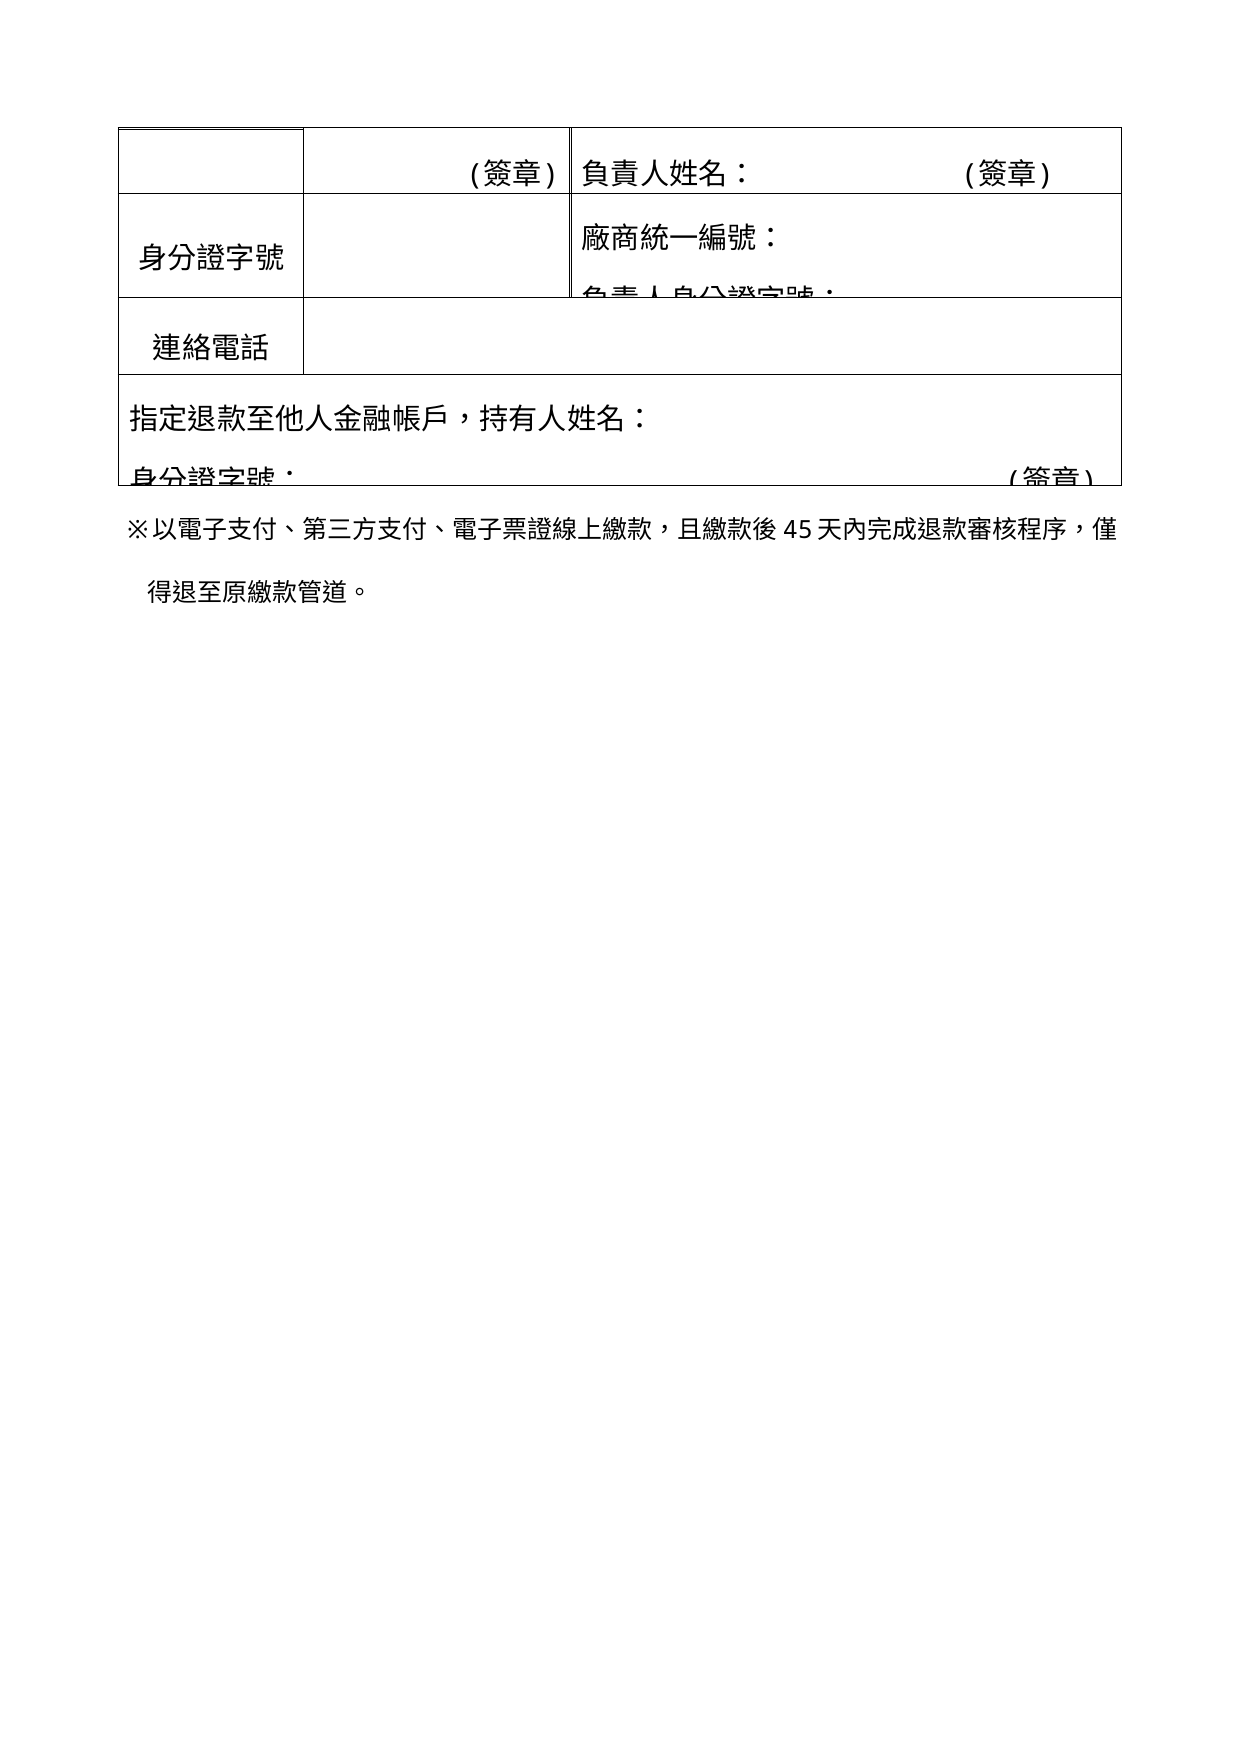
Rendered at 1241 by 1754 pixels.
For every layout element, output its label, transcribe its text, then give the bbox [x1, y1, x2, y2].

table_cell 身分證字號 [119, 194, 303, 297]
table_cell 連絡電話 [119, 298, 303, 374]
text ※以電子支付、第三方支付、電子票證線上繳款，且繳款後45天內完成退款審核程序，僅得退至原繳款管道。 [123, 486, 1122, 611]
table_cell 負責人姓名： (簽章) [572, 128, 1121, 193]
table_cell [119, 130, 303, 193]
table_cell (簽章) [304, 128, 569, 193]
table_cell [304, 194, 569, 297]
table_cell 指定退款至他人金融帳戶，持有人姓名： 身分證字號： (簽章) [119, 375, 1121, 485]
table_cell [304, 298, 1121, 374]
table_cell 廠商統一編號： 負責人身分證字號： [572, 194, 1121, 297]
